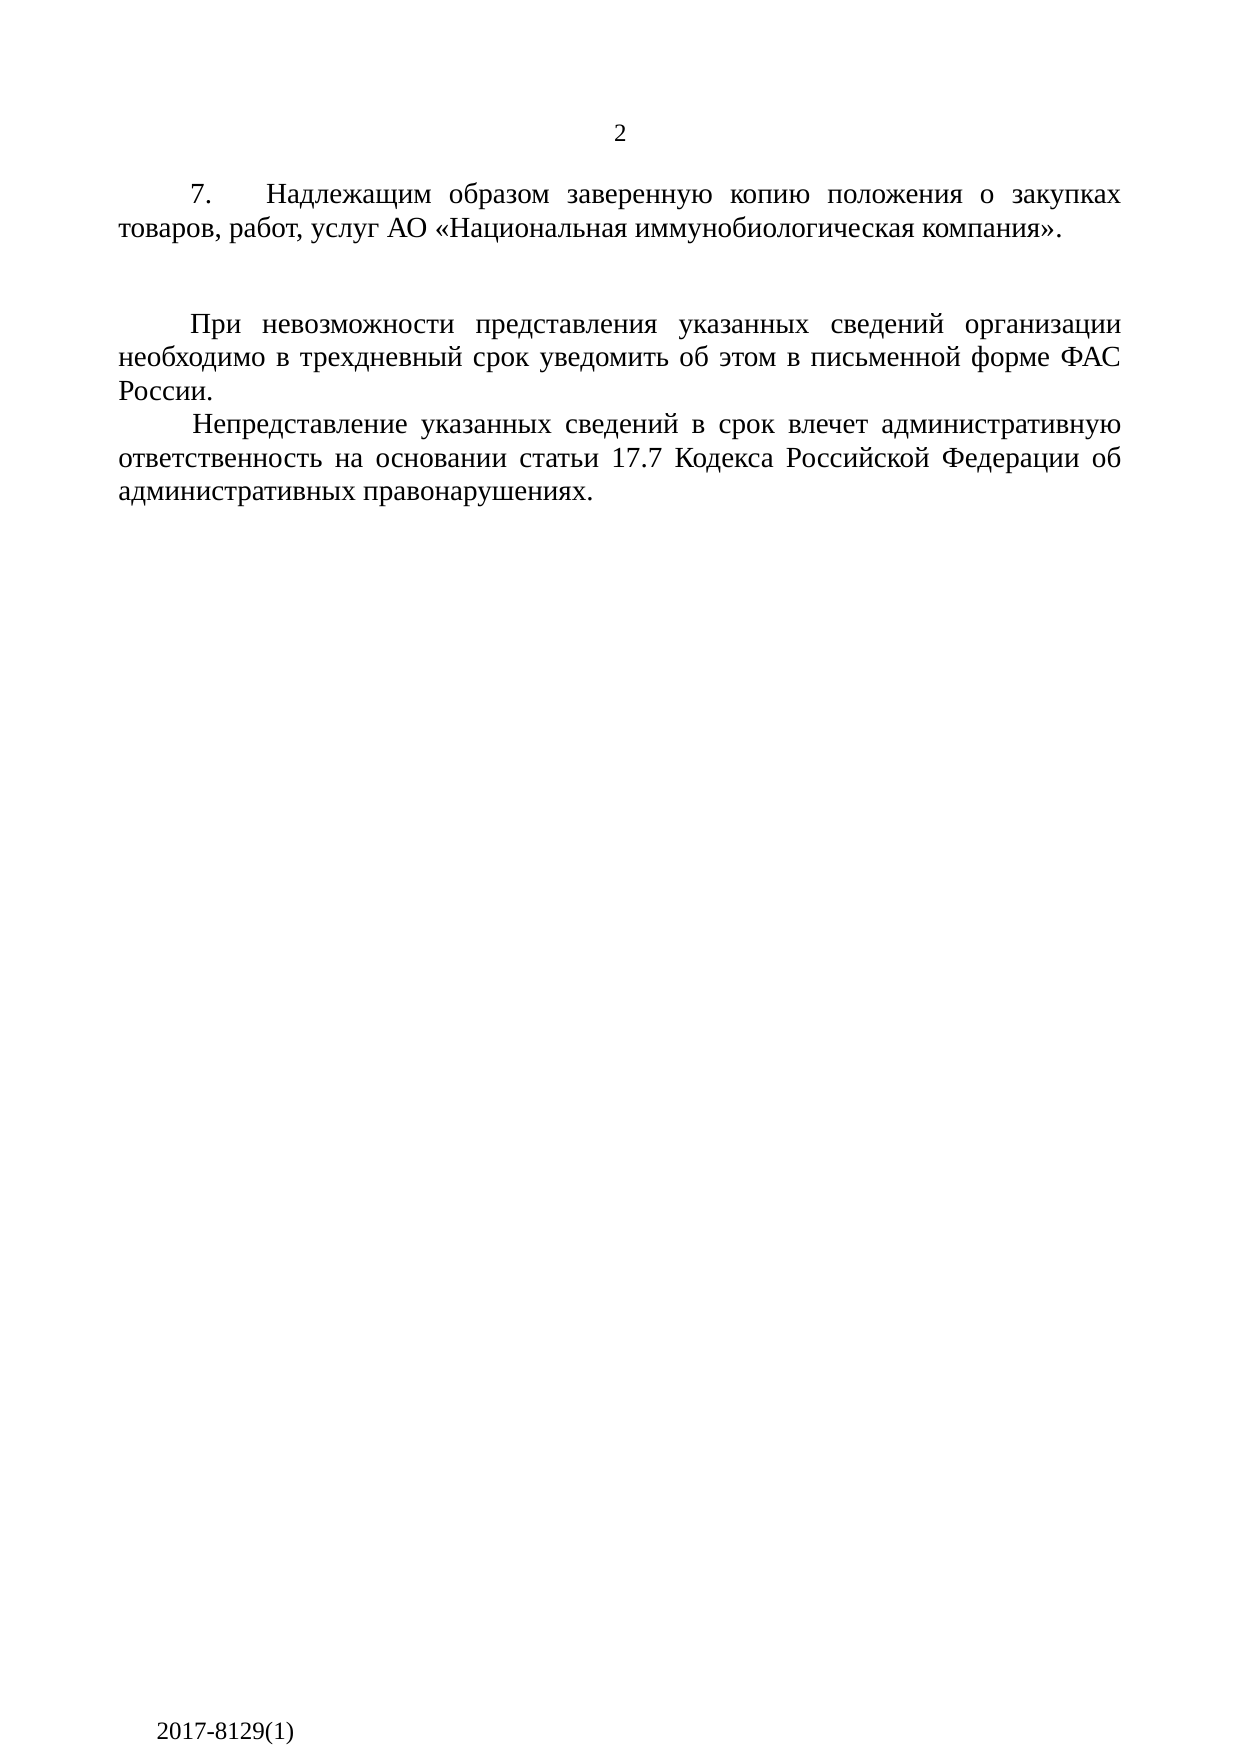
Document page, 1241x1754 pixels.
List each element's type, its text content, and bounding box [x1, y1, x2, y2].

list Надлежащим образом заверенную копию положения о закупках товаров, работ, услуг АО «Национальная иммунобиологическая компания». [118, 176, 1122, 243]
text При невозможности представления указанных сведений организации необходимо в трехдневный срок уведомить об этом в письменной форме ФАС России. [118, 306, 1122, 406]
text Непредставление указанных сведений в срок влечет административную ответственность на основании статьи 17.7 Кодекса Российской Федерации об административных правонарушениях. [118, 406, 1122, 507]
